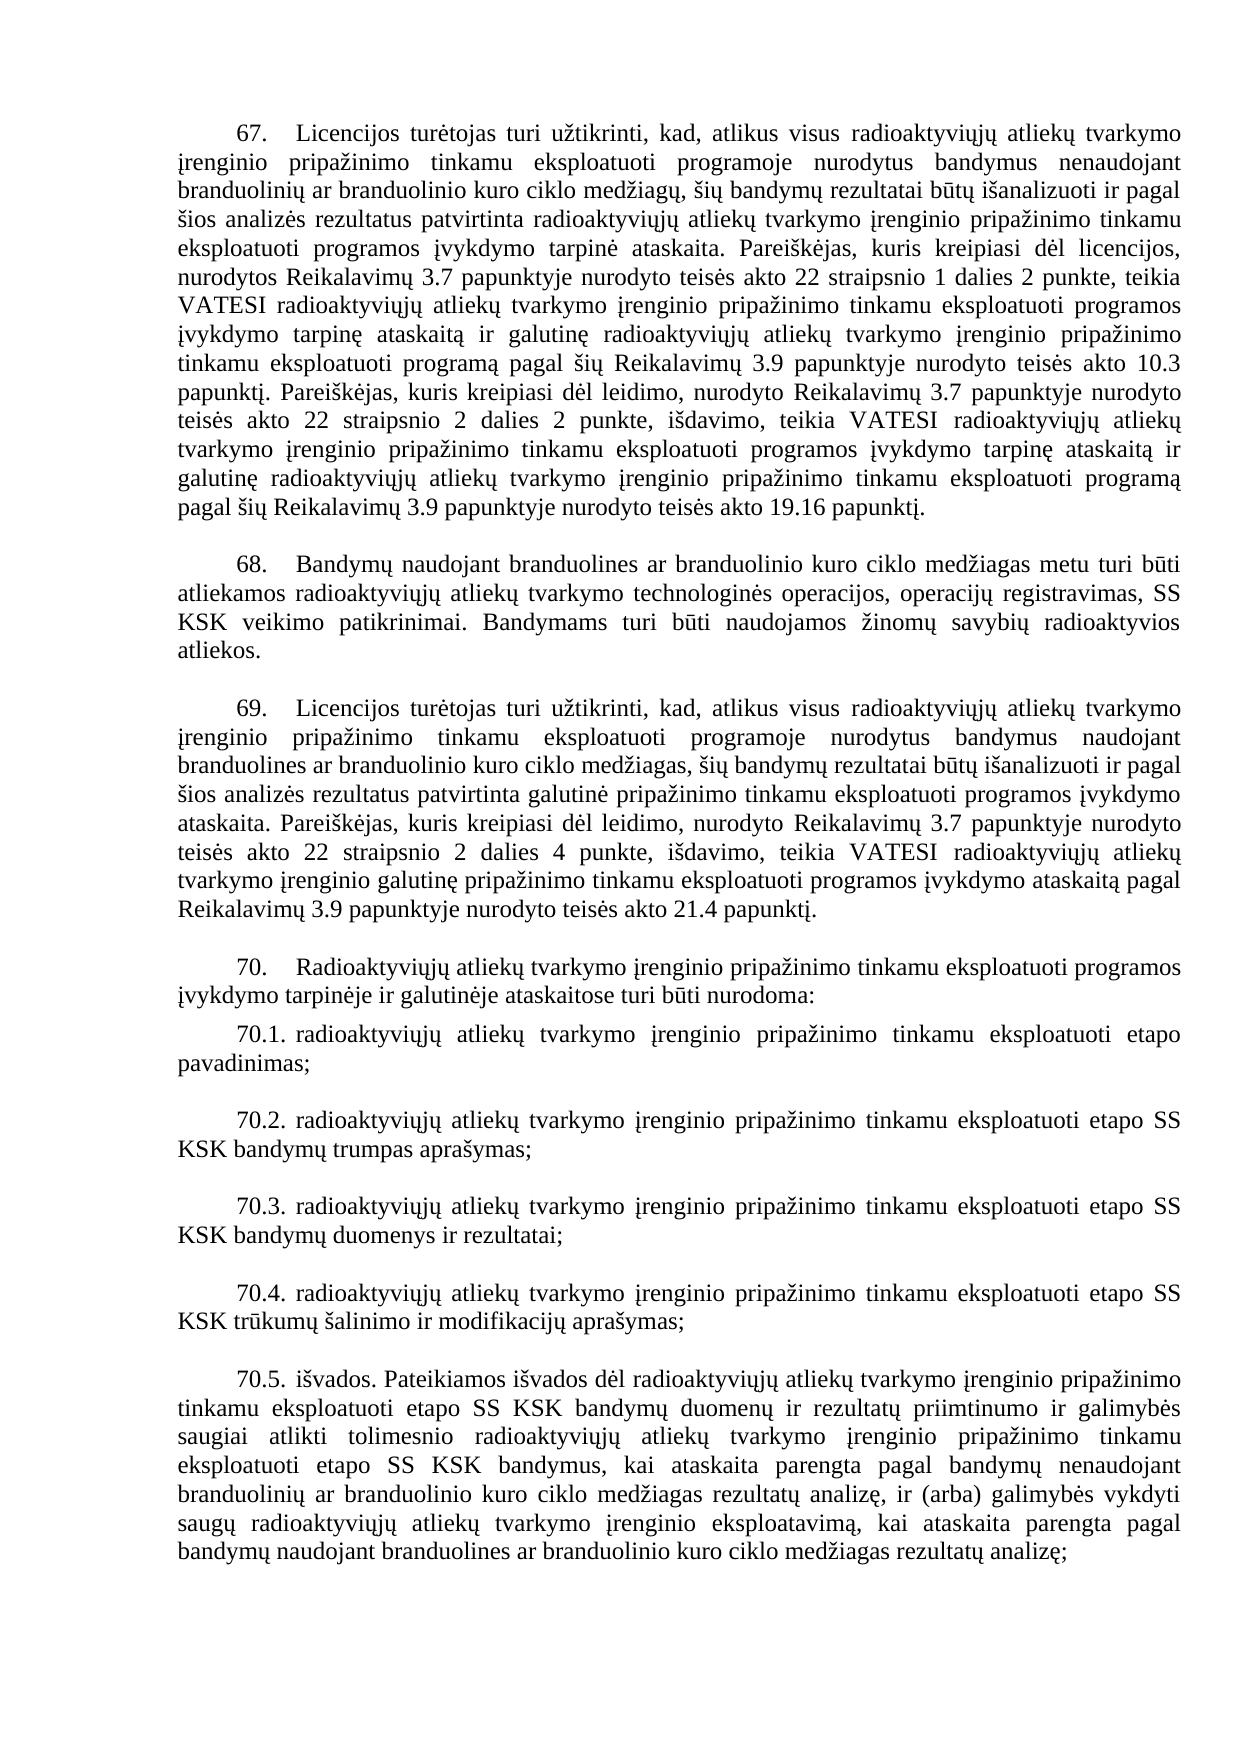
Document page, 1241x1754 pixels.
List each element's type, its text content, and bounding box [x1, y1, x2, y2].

text 69. Licencijos turėtojas turi užtikrinti, kad, atlikus visus radioaktyviųjų atliekų tvarkymo įrenginio pripažinimo tinkamu eksploatuoti programoje nurodytus bandymus naudojant branduolines ar branduolinio kuro ciklo medžiagas, šių bandymų rezultatai būtų išanalizuoti ir pagal šios analizės rezultatus patvirtinta galutinė pripažinimo tinkamu eksploatuoti programos įvykdymo ataskaita. Pareiškėjas, kuris kreipiasi dėl leidimo, nurodyto Reikalavimų 3.7 papunktyje nurodyto teisės akto 22 straipsnio 2 dalies 4 punkte, išdavimo, teikia VATESI radioaktyviųjų atliekų tvarkymo įrenginio galutinę pripažinimo tinkamu eksploatuoti programos įvykdymo ataskaitą pagal Reikalavimų 3.9 papunktyje nurodyto teisės akto 21.4 papunktį. [177, 693, 1181, 923]
text 68. Bandymų naudojant branduolines ar branduolinio kuro ciklo medžiagas metu turi būti atliekamos radioaktyviųjų atliekų tvarkymo technologinės operacijos, operacijų registravimas, SS KSK veikimo patikrinimai. Bandymams turi būti naudojamos žinomų savybių radioaktyvios atliekos. [177, 549, 1181, 664]
text 70.2. radioaktyviųjų atliekų tvarkymo įrenginio pripažinimo tinkamu eksploatuoti etapo SS KSK bandymų trumpas aprašymas; [177, 1105, 1181, 1163]
text 70.5. išvados. Pateikiamos išvados dėl radioaktyviųjų atliekų tvarkymo įrenginio pripažinimo tinkamu eksploatuoti etapo SS KSK bandymų duomenų ir rezultatų priimtinumo ir galimybės saugiai atlikti tolimesnio radioaktyviųjų atliekų tvarkymo įrenginio pripažinimo tinkamu eksploatuoti etapo SS KSK bandymus, kai ataskaita parengta pagal bandymų nenaudojant branduolinių ar branduolinio kuro ciklo medžiagas rezultatų analizę, ir (arba) galimybės vykdyti saugų radioaktyviųjų atliekų tvarkymo įrenginio eksploatavimą, kai ataskaita parengta pagal bandymų naudojant branduolines ar branduolinio kuro ciklo medžiagas rezultatų analizę; [177, 1364, 1181, 1565]
text 70. Radioaktyviųjų atliekų tvarkymo įrenginio pripažinimo tinkamu eksploatuoti programos įvykdymo tarpinėje ir galutinėje ataskaitose turi būti nurodoma: [177, 952, 1181, 1009]
text 70.3. radioaktyviųjų atliekų tvarkymo įrenginio pripažinimo tinkamu eksploatuoti etapo SS KSK bandymų duomenys ir rezultatai; [177, 1191, 1181, 1249]
text 70.1. radioaktyviųjų atliekų tvarkymo įrenginio pripažinimo tinkamu eksploatuoti etapo pavadinimas; [177, 1019, 1181, 1076]
text 70.4. radioaktyviųjų atliekų tvarkymo įrenginio pripažinimo tinkamu eksploatuoti etapo SS KSK trūkumų šalinimo ir modifikacijų aprašymas; [177, 1278, 1181, 1335]
text 67. Licencijos turėtojas turi užtikrinti, kad, atlikus visus radioaktyviųjų atliekų tvarkymo įrenginio pripažinimo tinkamu eksploatuoti programoje nurodytus bandymus nenaudojant branduolinių ar branduolinio kuro ciklo medžiagų, šių bandymų rezultatai būtų išanalizuoti ir pagal šios analizės rezultatus patvirtinta radioaktyviųjų atliekų tvarkymo įrenginio pripažinimo tinkamu eksploatuoti programos įvykdymo tarpinė ataskaita. Pareiškėjas, kuris kreipiasi dėl licencijos, nurodytos Reikalavimų 3.7 papunktyje nurodyto teisės akto 22 straipsnio 1 dalies 2 punkte, teikia VATESI radioaktyviųjų atliekų tvarkymo įrenginio pripažinimo tinkamu eksploatuoti programos įvykdymo tarpinę ataskaitą ir galutinę radioaktyviųjų atliekų tvarkymo įrenginio pripažinimo tinkamu eksploatuoti programą pagal šių Reikalavimų 3.9 papunktyje nurodyto teisės akto 10.3 papunktį. Pareiškėjas, kuris kreipiasi dėl leidimo, nurodyto Reikalavimų 3.7 papunktyje nurodyto teisės akto 22 straipsnio 2 dalies 2 punkte, išdavimo, teikia VATESI radioaktyviųjų atliekų tvarkymo įrenginio pripažinimo tinkamu eksploatuoti programos įvykdymo tarpinę ataskaitą ir galutinę radioaktyviųjų atliekų tvarkymo įrenginio pripažinimo tinkamu eksploatuoti programą pagal šių Reikalavimų 3.9 papunktyje nurodyto teisės akto 19.16 papunktį. [177, 118, 1181, 521]
